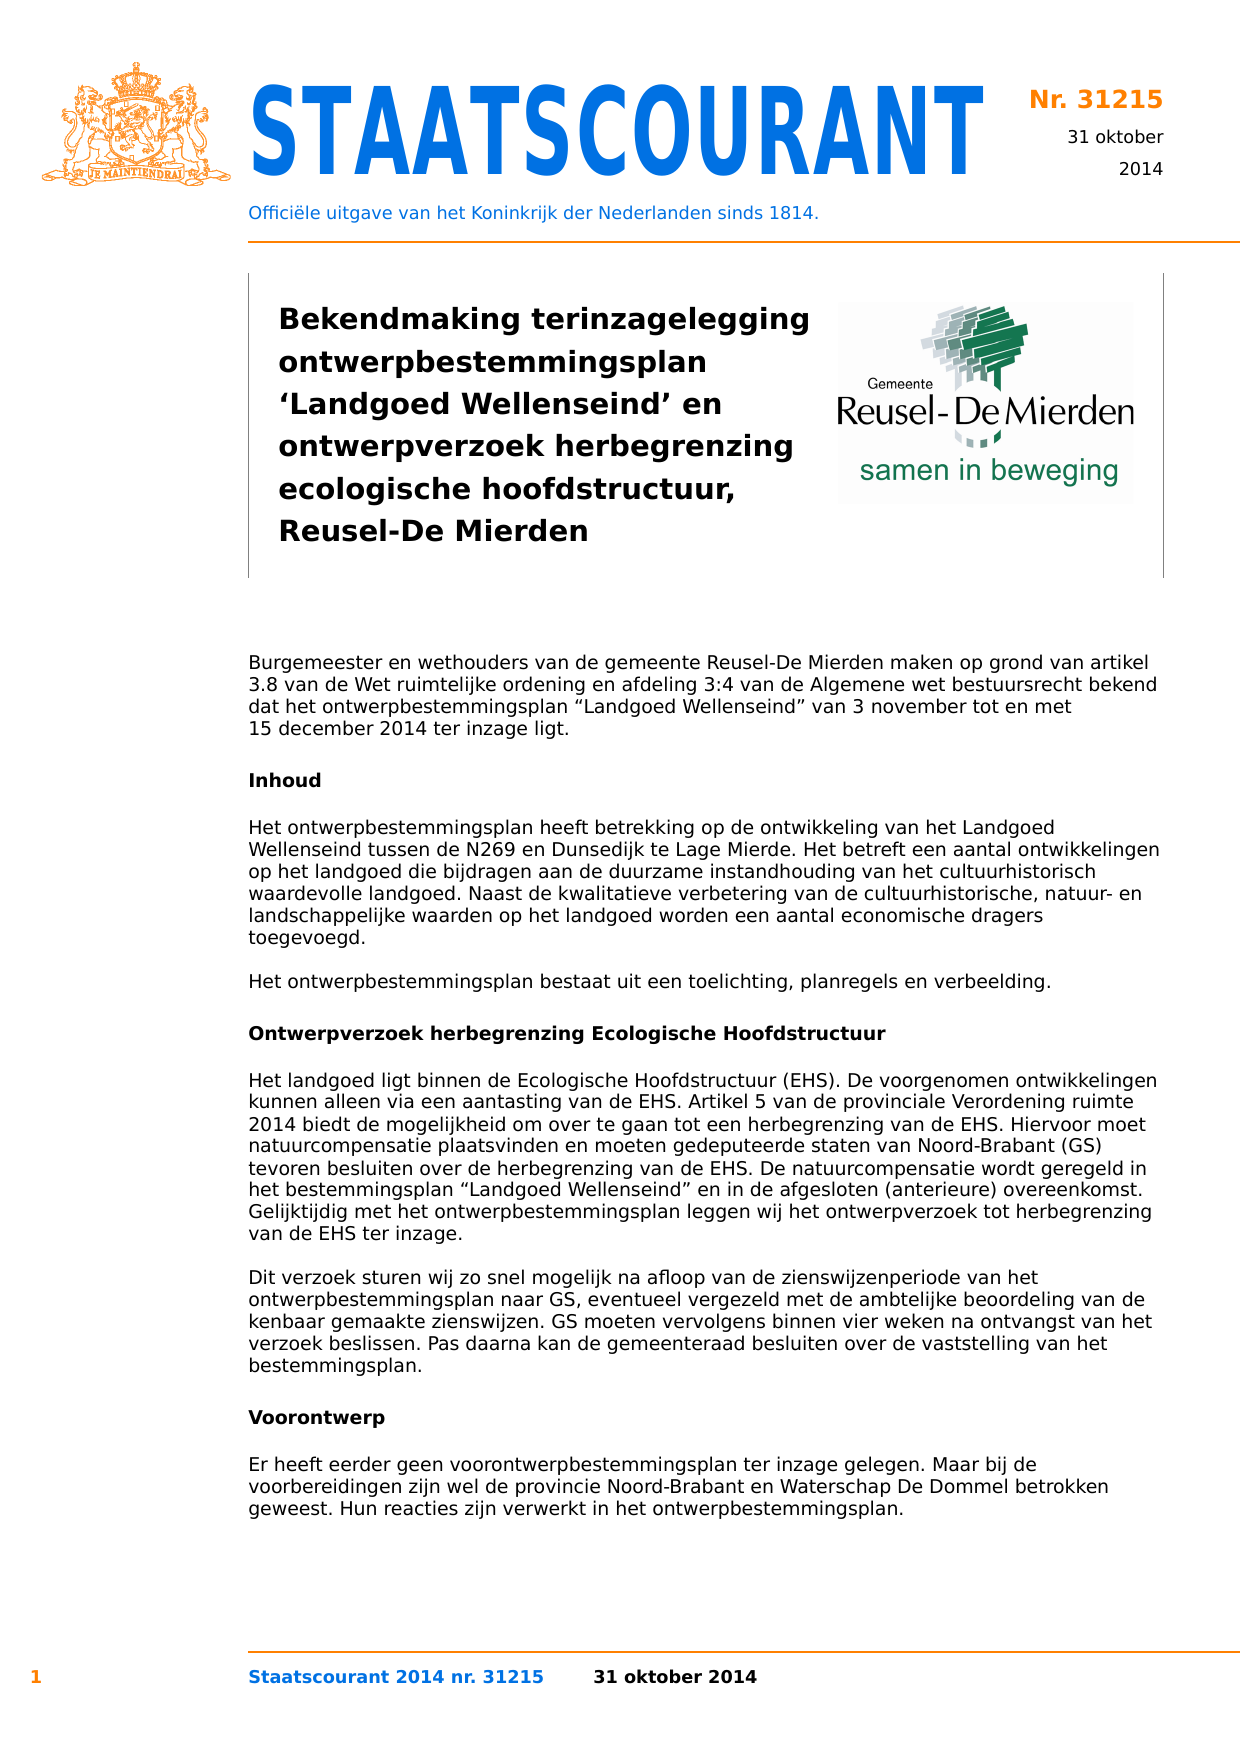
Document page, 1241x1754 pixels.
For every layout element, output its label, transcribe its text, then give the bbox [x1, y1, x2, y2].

picture [838, 302, 1134, 504]
subtitle Inhoud [248, 770, 1163, 792]
table_header Nr. 31215 [998, 62, 1240, 121]
text Het ontwerpbestemmingsplan heeft betrekking op de ontwikkeling van het Landgoed Wellenseind tussen de N269 en Dunsedijk te Lage Mierde. Het betreft een aantal ontwikkelingen op het landgoed die bijdragen aan de duurzame instandhouding van het cultuurhistorisch waardevolle landgoed. Naast de kwalitatieve verbetering van de cultuurhistorische, natuur- en landschappelijke waarden op het landgoed worden een aantal economische dragers toegevoegd. [248, 817, 1163, 949]
table_cell 2014 [998, 153, 1240, 203]
text Het landgoed ligt binnen de Ecologische Hoofdstructuur (EHS). De voorgenomen ontwikkelingen kunnen alleen via een aantasting van de EHS. Artikel 5 van de provinciale Verordening ruimte 2014 biedt de mogelijkheid om over te gaan tot een herbegrenzing van de EHS. Hiervoor moet natuurcompensatie plaatsvinden en moeten gedeputeerde staten van Noord-Brabant (GS) tevoren besluiten over de herbegrenzing van de EHS. De natuurcompensatie wordt geregeld in het bestemmingsplan “Landgoed Wellenseind” en in de afgesloten (anterieure) overeenkomst. Gelijktijdig met het ontwerpbestemmingsplan leggen wij het ontwerpverzoek tot herbegrenzing van de EHS ter inzage. [248, 1069, 1163, 1245]
table_cell 31 oktober [998, 121, 1240, 153]
table_header STAATSCOURANT [248, 62, 998, 203]
text Er heeft eerder geen voorontwerpbestemmingsplan ter inzage gelegen. Maar bij de voorbereidingen zijn wel de provincie Noord-Brabant en Waterschap De Dommel betrokken geweest. Hun reacties zijn verwerkt in het ontwerpbestemmingsplan. [248, 1454, 1163, 1520]
table_cell Officiële uitgave van het Koninkrijk der Nederlanden sinds 1814. [248, 203, 1240, 241]
subtitle Bekendmaking terinzagelegging ontwerpbestemmingsplan ‘Landgoed Wellenseind’ en ontwerpverzoek herbegrenzing ecologische hoofdstructuur, Reusel-De Mierden [249, 273, 1163, 578]
subtitle Ontwerpverzoek herbegrenzing Ecologische Hoofdstructuur [248, 1022, 1163, 1044]
subtitle Voorontwerp [248, 1407, 1163, 1429]
text Burgemeester en wethouders van de gemeente Reusel-De Mierden maken op grond van artikel 3.8 van de Wet ruimtelijke ordening en afdeling 3:4 van de Algemene wet bestuursrecht bekend dat het ontwerpbestemmingsplan “Landgoed Wellenseind” van 3 november tot en met 15 december 2014 ter inzage ligt. [248, 652, 1163, 740]
text Dit verzoek sturen wij zo snel mogelijk na afloop van de zienswijzenperiode van het ontwerpbestemmingsplan naar GS, eventueel vergezeld met de ambtelijke beoordeling van de kenbaar gemaakte zienswijzen. GS moeten vervolgens binnen vier weken na ontvangst van het verzoek beslissen. Pas daarna kan de gemeenteraad besluiten over de vaststelling van het bestemmingsplan. [248, 1267, 1163, 1377]
picture [41, 62, 231, 186]
table_header [25, 62, 248, 241]
text Het ontwerpbestemmingsplan bestaat uit een toelichting, planregels en verbeelding. [248, 971, 1163, 992]
